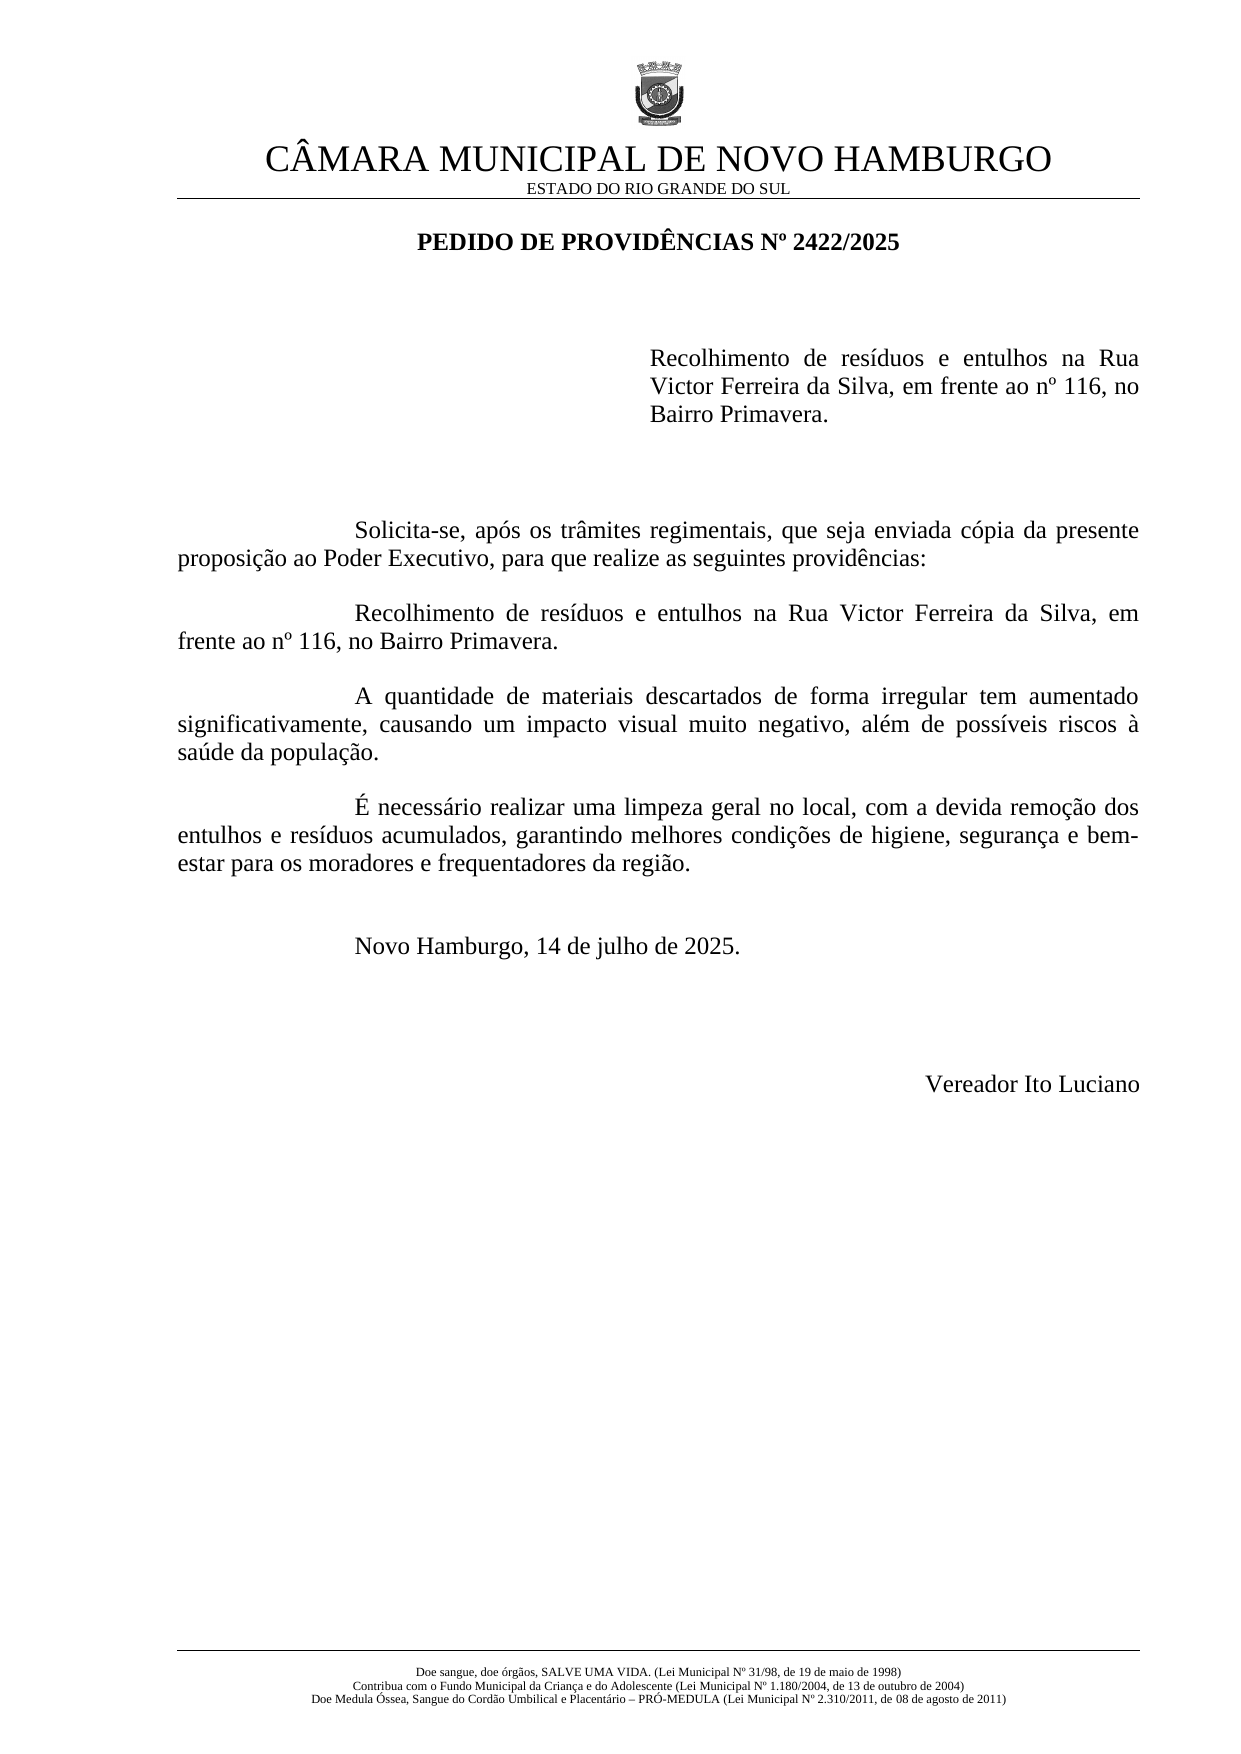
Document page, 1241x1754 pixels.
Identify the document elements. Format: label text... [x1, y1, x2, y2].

text Vereador Ito Luciano [177, 1070, 1140, 1098]
text A quantidade de materiais descartados de forma irregular tem aumentado significativamente, causando um impacto visual muito negativo, além de possíveis riscos à saúde da população. [177, 682, 1140, 766]
text É necessário realizar uma limpeza geral no local, com a devida remoção dos entulhos e resíduos acumulados, garantindo melhores condições de higiene, segurança e bem-estar para os moradores e frequentadores da região. [177, 793, 1140, 876]
text Novo Hamburgo, 14 de julho de 2025. [177, 932, 1140, 959]
text Recolhimento de resíduos e entulhos na Rua Victor Ferreira da Silva, em frente ao nº 116, no Bairro Primavera. [177, 599, 1140, 655]
text PEDIDO DE PROVIDÊNCIAS Nº 2422/2025 [177, 228, 1140, 256]
text Solicita-se, após os trâmites regimentais, que seja enviada cópia da presente proposição ao Poder Executivo, para que realize as seguintes providências: [177, 516, 1140, 572]
text Recolhimento de resíduos e entulhos na Rua Victor Ferreira da Silva, em frente ao nº 116, no Bairro Primavera. [649, 344, 1140, 428]
